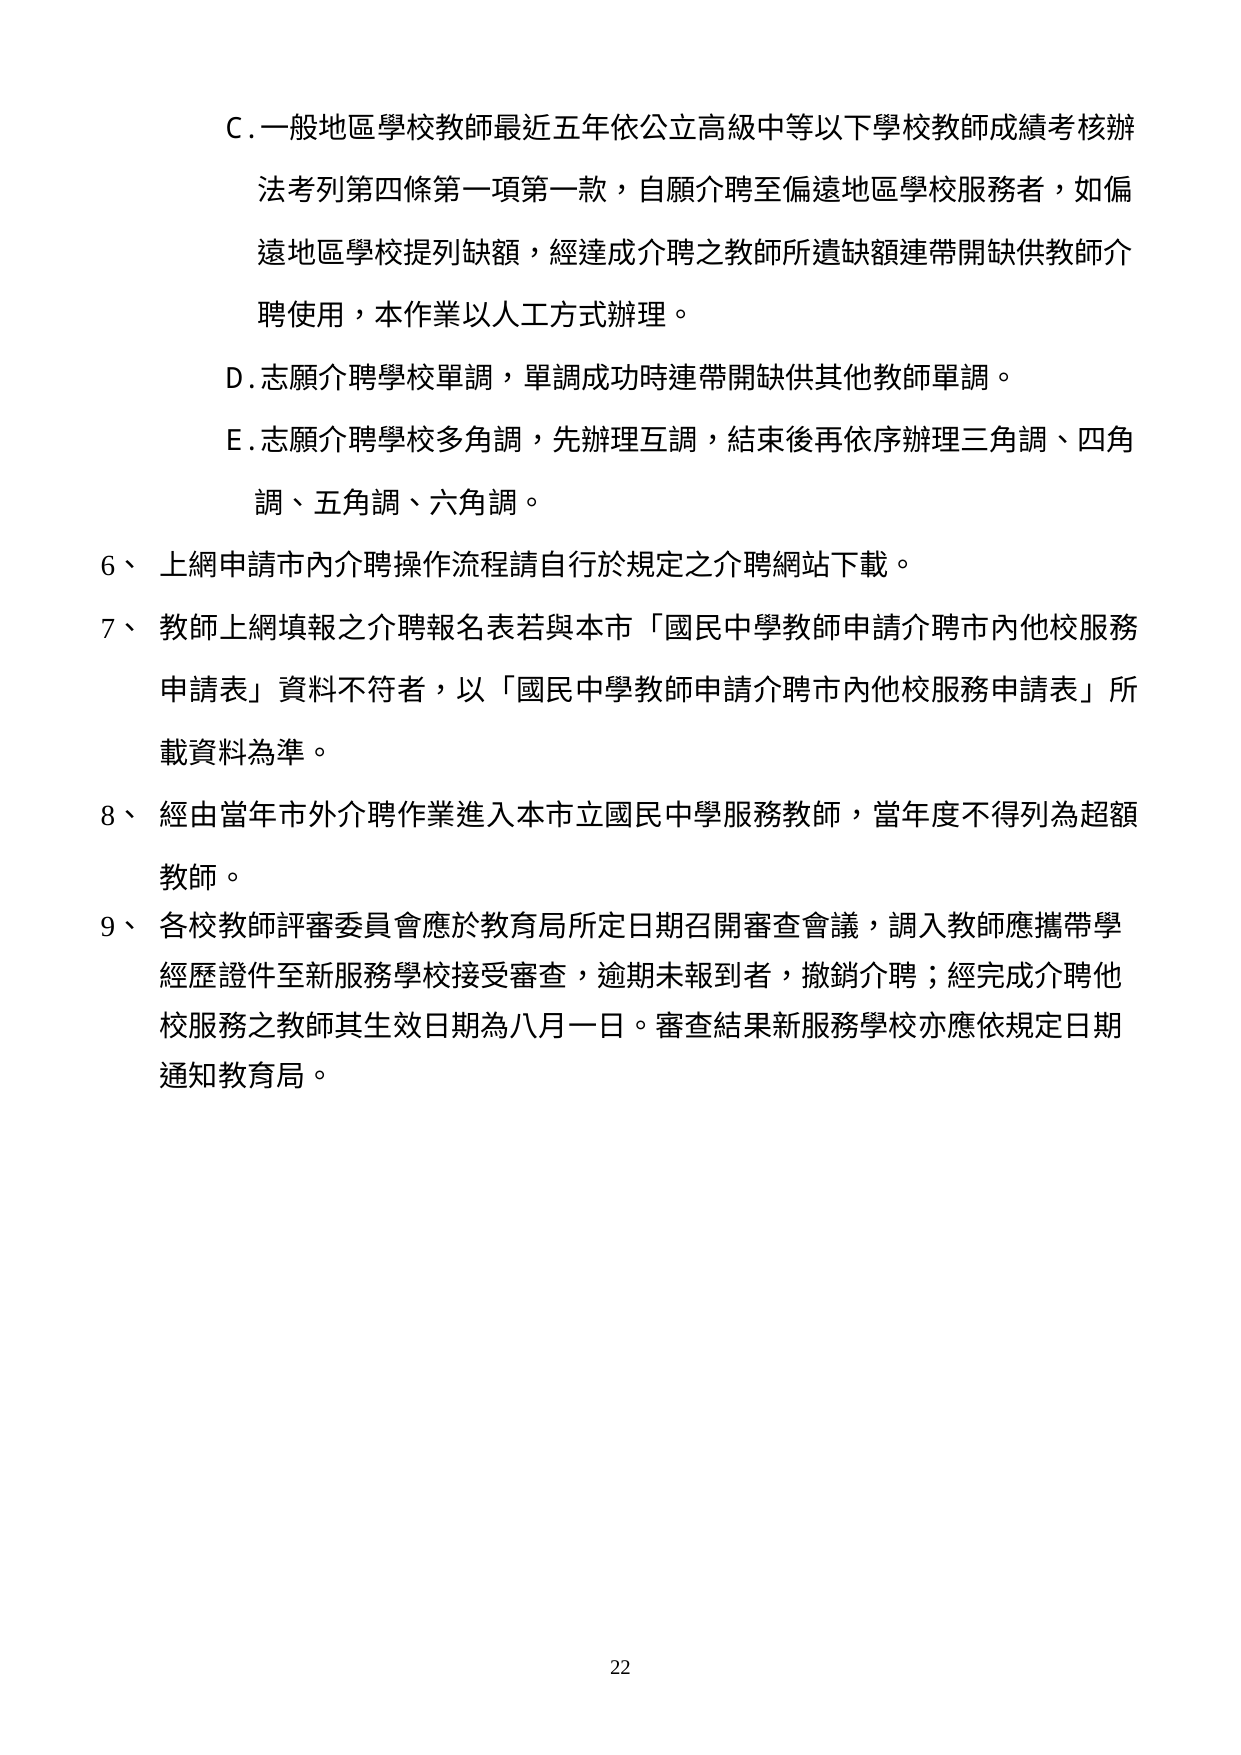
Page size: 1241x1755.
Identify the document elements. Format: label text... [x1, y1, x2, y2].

text C.一般地區學校教師最近五年依公立高級中等以下學校教師成績考核辦法考列第四條第一項第一款，自願介聘至偏遠地區學校服務者，如偏遠地區學校提列缺額，經達成介聘之教師所遺缺額連帶開缺供教師介聘使用，本作業以人工方式辦理。 [225, 84, 1140, 334]
list 上網申請市內介聘操作流程請自行於規定之介聘網站下載。 [100, 521, 1140, 584]
list 經由當年市外介聘作業進入本市立國民中學服務教師，當年度不得列為超額教師。 [100, 771, 1140, 896]
list 教師上網填報之介聘報名表若與本市「國民中學教師申請介聘市內他校服務申請表」資料不符者，以「國民中學教師申請介聘市內他校服務申請表」所載資料為準。 [100, 584, 1140, 771]
list 各校教師評審委員會應於教育局所定日期召開審查會議，調入教師應攜帶學經歷證件至新服務學校接受審查，逾期未報到者，撤銷介聘；經完成介聘他校服務之教師其生效日期為八月一日。審查結果新服務學校亦應依規定日期通知教育局。 [100, 896, 1140, 1096]
text D.志願介聘學校單調，單調成功時連帶開缺供其他教師單調。 [225, 334, 1140, 396]
text E.志願介聘學校多角調，先辦理互調，結束後再依序辦理三角調、四角調、五角調、六角調。 [225, 396, 1140, 521]
